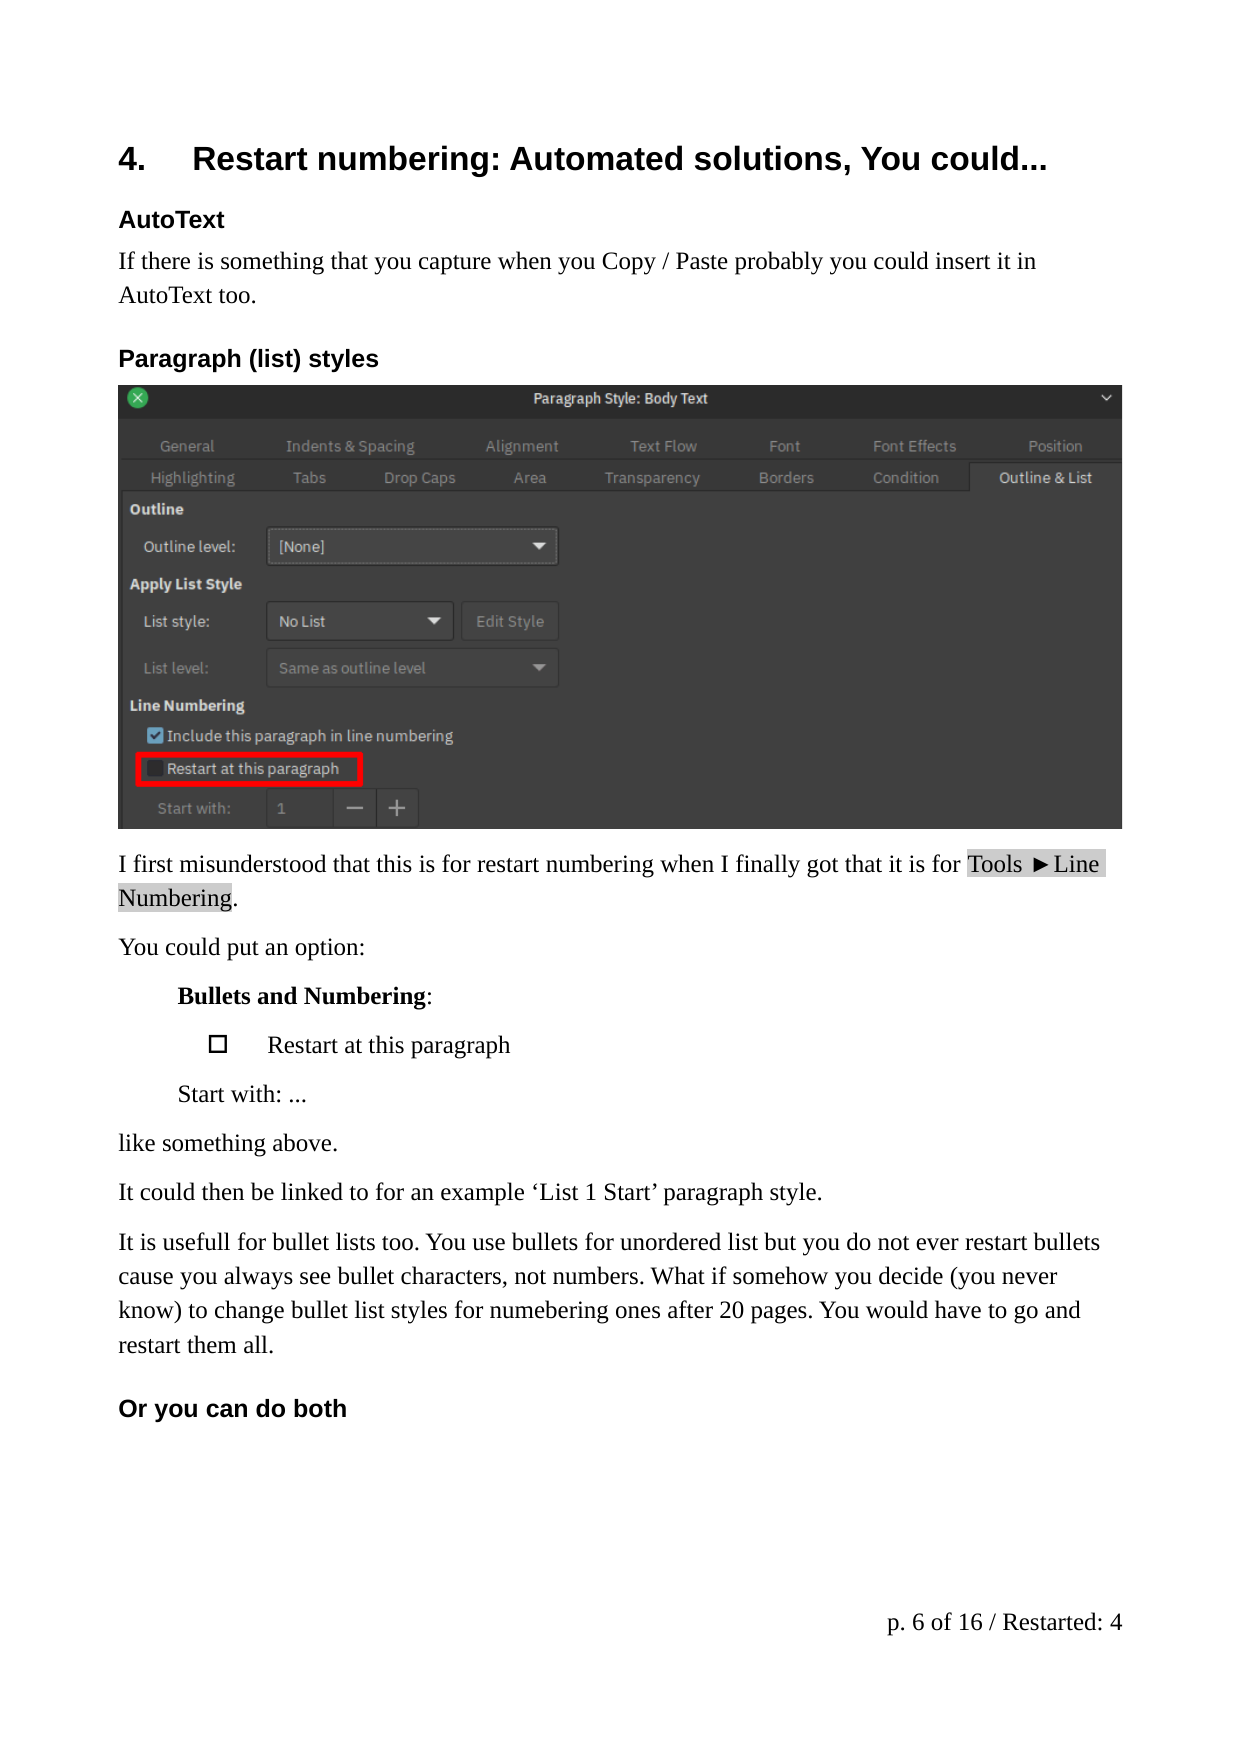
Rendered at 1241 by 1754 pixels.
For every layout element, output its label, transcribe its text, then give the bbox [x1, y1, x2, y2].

subtitle Paragraph (list) styles [118, 344, 1122, 373]
list Bullets and Numbering: [177, 981, 1122, 1010]
subtitle AutoText [118, 205, 1122, 233]
subtitle Or you can do both [118, 1394, 1122, 1422]
list Restart at this paragraph [193, 1030, 1122, 1059]
picture [118, 385, 1123, 829]
text You could put an option: [118, 932, 1122, 961]
text It could then be linked to for an example ‘List 1 Start’ paragraph style. [118, 1177, 1122, 1206]
text If there is something that you capture when you Copy / Paste probably you could insert it in AutoText too. [118, 246, 1122, 309]
list Start with: ... [177, 1079, 1122, 1108]
text It is usefull for bullet lists too. You use bullets for unordered list but you do not ever restart bullets cause you always see bullet characters, not numbers. What if somehow you decide (you never know) to change bullet list styles for numebering ones after 20 pages. You would have to go and restart them all. [118, 1227, 1122, 1359]
text like something above. [118, 1128, 1122, 1157]
subtitle Restart numbering: Automated solutions, You could... [118, 139, 1122, 178]
text I first misunderstood that this is for restart numbering when I finally got that it is for Tools ►Line Numbering. [118, 849, 1122, 912]
